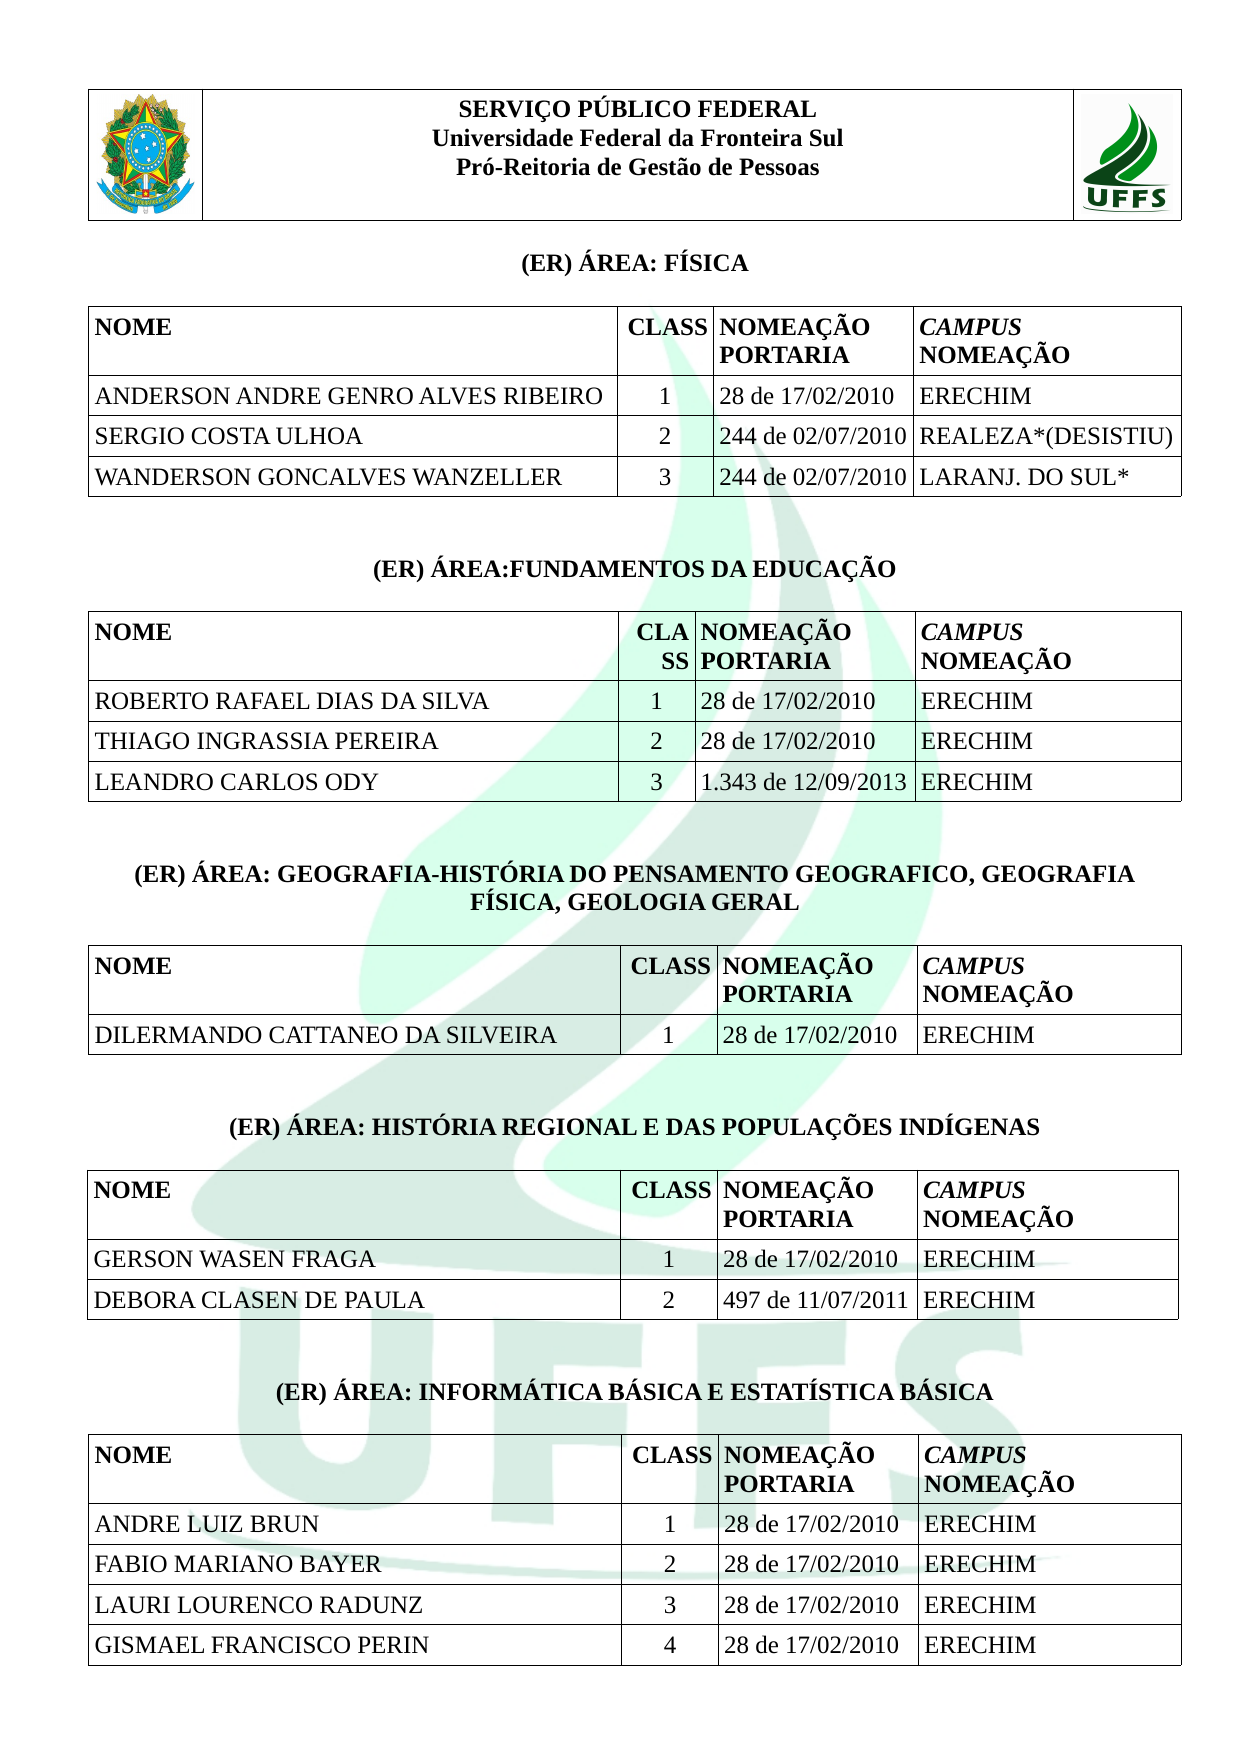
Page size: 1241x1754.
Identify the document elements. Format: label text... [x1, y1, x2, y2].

table_header NOME [89, 1435, 621, 1503]
table_cell ANDERSON ANDRE GENRO ALVES RIBEIRO [89, 376, 617, 415]
table_header CLASS [621, 946, 717, 1014]
table_cell ERECHIM [916, 681, 1181, 721]
table_cell ERECHIM [919, 1625, 1181, 1664]
table_cell GERSON WASEN FRAGA [88, 1240, 620, 1279]
table_cell 28 de 17/02/2010 [719, 1504, 918, 1544]
table_header NOMEAÇÃO PORTARIA [718, 1171, 917, 1238]
table_cell DILERMANDO CATTANEO DA SILVEIRA [89, 1015, 620, 1054]
table_cell 28 de 17/02/2010 [719, 1545, 918, 1584]
table_cell ERECHIM [916, 722, 1181, 761]
text (ER) ÁREA: HISTÓRIA REGIONAL E DAS POPULAÇÕES INDÍGENAS [88, 1112, 1181, 1141]
table_header CLASS [618, 307, 713, 375]
table_cell 244 de 02/07/2010 [714, 457, 913, 496]
table_header CLASS [619, 612, 695, 680]
table_cell ANDRE LUIZ BRUN [89, 1504, 621, 1544]
table_cell 1 [621, 1240, 717, 1279]
table_cell 1 [619, 681, 695, 721]
table_cell DEBORA CLASEN DE PAULA [88, 1280, 620, 1319]
table_header NOME [89, 946, 620, 1014]
table_cell 28 de 17/02/2010 [718, 1240, 917, 1279]
table_cell ERECHIM [918, 1240, 1178, 1279]
table_cell SERGIO COSTA ULHOA [89, 416, 617, 456]
table_cell ERECHIM [919, 1504, 1181, 1544]
picture [88, 90, 1182, 306]
table_cell ROBERTO RAFAEL DIAS DA SILVA [89, 681, 618, 721]
table_cell ERECHIM [914, 376, 1181, 415]
table_header CAMPUS NOMEAÇÃO [919, 1435, 1181, 1503]
table_cell 244 de 02/07/2010 [714, 416, 913, 456]
table_cell ERECHIM [918, 1015, 1181, 1054]
table_cell ERECHIM [919, 1545, 1181, 1584]
table_header NOMEAÇÃO PORTARIA [719, 1435, 918, 1503]
table_cell REALEZA*(DESISTIU) [914, 416, 1181, 456]
table_header CAMPUS NOMEAÇÃO [918, 946, 1181, 1014]
table_cell ERECHIM [918, 1280, 1178, 1319]
table_header NOME [88, 1171, 620, 1238]
table_header CLASS [621, 1171, 717, 1238]
picture [89, 90, 202, 220]
text (ER) ÁREA: FÍSICA [88, 248, 1181, 277]
picture [203, 90, 1073, 220]
table_cell ERECHIM [916, 762, 1181, 801]
table_header NOMEAÇÃO PORTARIA [696, 612, 915, 680]
text (ER) ÁREA: INFORMÁTICA BÁSICA E ESTATÍSTICA BÁSICA [88, 1377, 1181, 1406]
table_cell 1 [621, 1015, 717, 1054]
table_cell 2 [622, 1545, 718, 1584]
table_cell 3 [619, 762, 695, 801]
table_cell ERECHIM [919, 1585, 1181, 1624]
table_header CLASS [622, 1435, 718, 1503]
table_cell 2 [618, 416, 713, 456]
table_header CAMPUS NOMEAÇÃO [918, 1171, 1178, 1238]
table_cell 497 de 11/07/2011 [718, 1280, 917, 1319]
table_cell 1 [622, 1504, 718, 1544]
table_cell 1.343 de 12/09/2013 [696, 762, 915, 801]
table_header CAMPUS NOMEAÇÃO [916, 612, 1181, 680]
table_cell FABIO MARIANO BAYER [89, 1545, 621, 1584]
table_cell WANDERSON GONCALVES WANZELLER [89, 457, 617, 496]
table_cell 2 [619, 722, 695, 761]
table_cell LEANDRO CARLOS ODY [89, 762, 618, 801]
table_cell 1 [618, 376, 713, 415]
table_header NOMEAÇÃO PORTARIA [714, 307, 913, 375]
table_cell GISMAEL FRANCISCO PERIN [89, 1625, 621, 1664]
table_cell 28 de 17/02/2010 [714, 376, 913, 415]
table_header NOME [89, 307, 617, 375]
table_cell 28 de 17/02/2010 [719, 1585, 918, 1624]
table_header NOME [89, 612, 618, 680]
picture [88, 1055, 1182, 1434]
table_cell 28 de 17/02/2010 [719, 1625, 918, 1664]
picture [88, 1664, 1182, 1695]
picture [88, 496, 1182, 611]
table_header NOMEAÇÃO PORTARIA [718, 946, 917, 1014]
table_cell THIAGO INGRASSIA PEREIRA [89, 722, 618, 761]
table_cell LAURI LOURENCO RADUNZ [89, 1585, 621, 1624]
picture [88, 801, 1182, 945]
table_cell 3 [622, 1585, 718, 1624]
table_cell LARANJ. DO SUL* [914, 457, 1181, 496]
table_cell 28 de 17/02/2010 [696, 681, 915, 721]
table_cell 28 de 17/02/2010 [696, 722, 915, 761]
table_cell 2 [621, 1280, 717, 1319]
table_cell 28 de 17/02/2010 [718, 1015, 917, 1054]
text (ER) ÁREA: GEOGRAFIA-HISTÓRIA DO PENSAMENTO GEOGRAFICO, GEOGRAFIA FÍSICA, GEOLOGIA GERAL [88, 859, 1181, 916]
table_cell 3 [618, 457, 713, 496]
table_header CAMPUS NOMEAÇÃO [914, 307, 1181, 375]
table_cell 4 [622, 1625, 718, 1664]
text (ER) ÁREA:FUNDAMENTOS DA EDUCAÇÃO [88, 554, 1181, 582]
